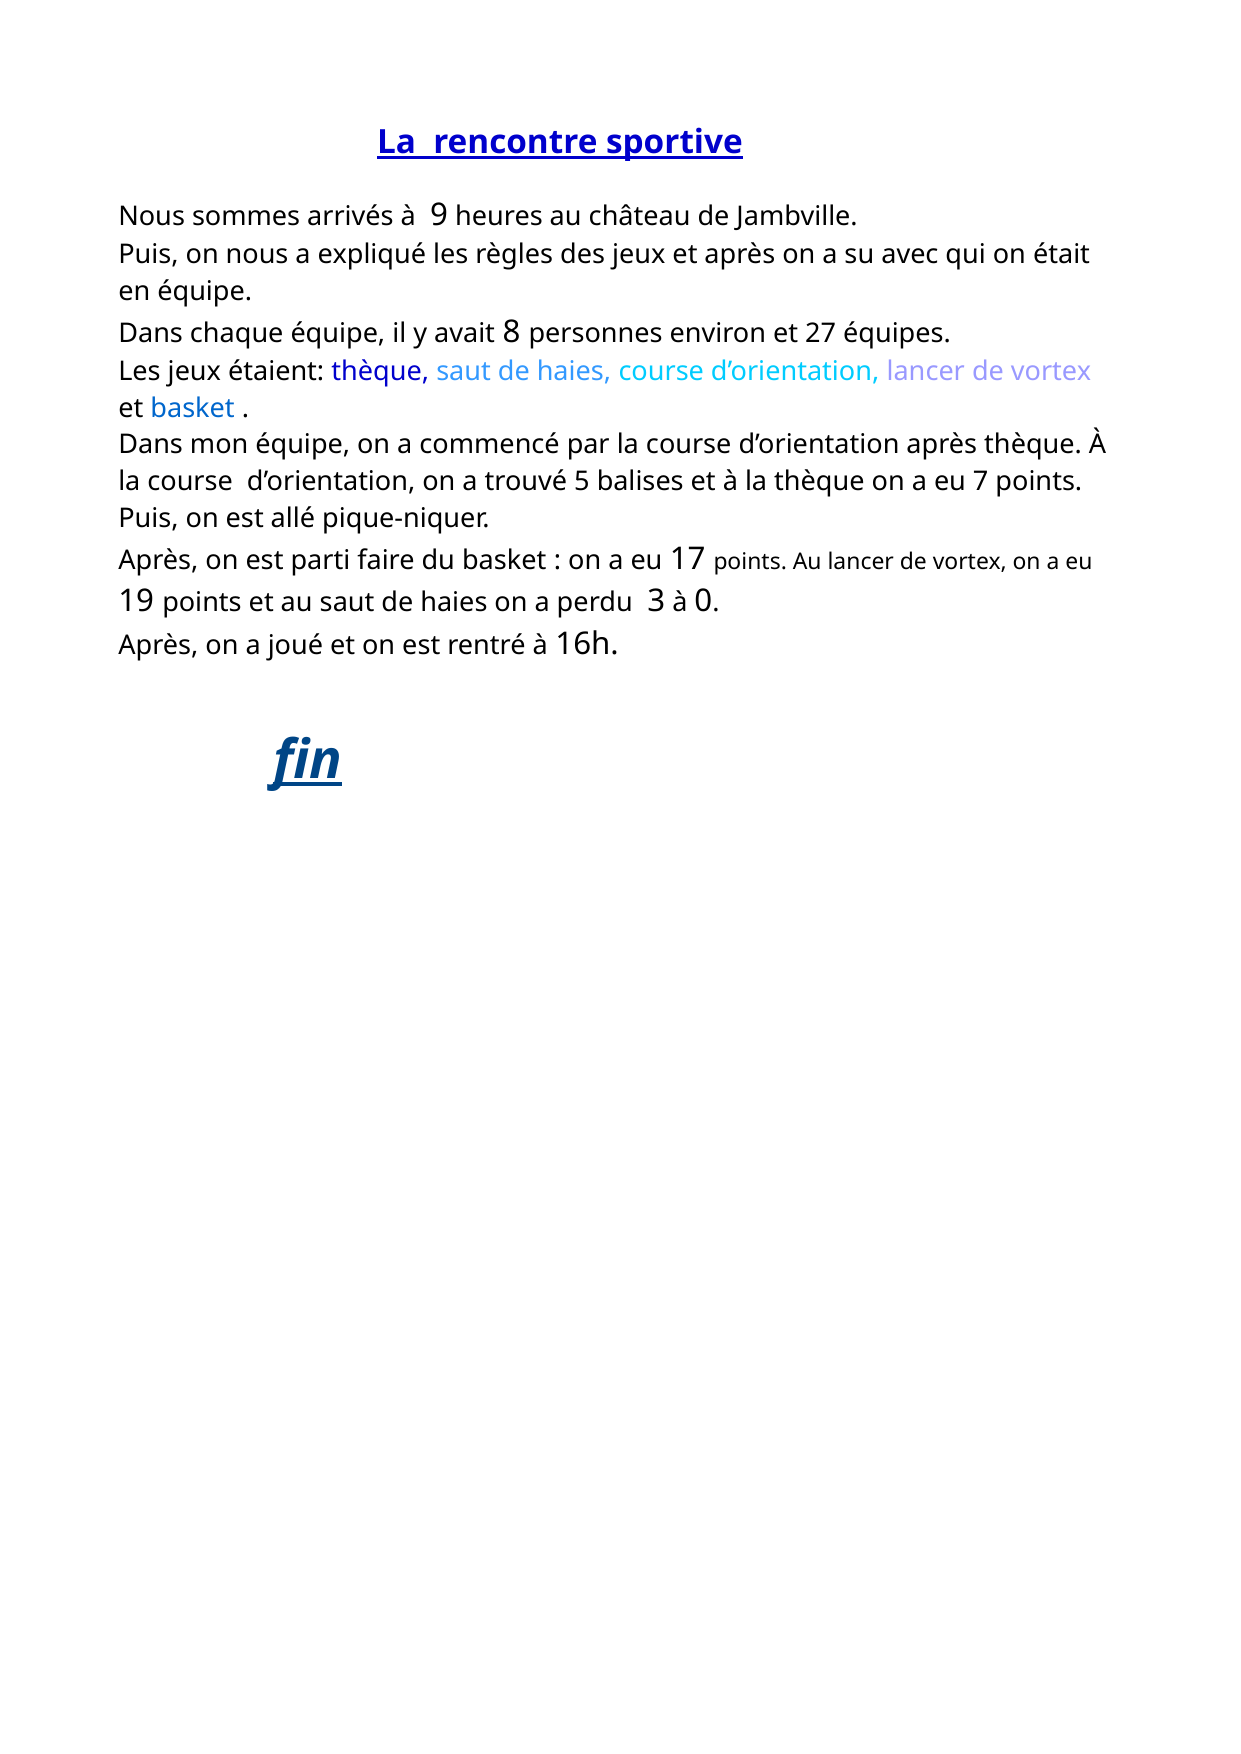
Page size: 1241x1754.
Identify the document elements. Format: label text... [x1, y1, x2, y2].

text La rencontre sportive [118, 118, 1122, 163]
text fin [118, 720, 1122, 794]
text Nous sommes arrivés à 9 heures au château de Jambville. [118, 192, 1122, 235]
text Dans mon équipe, on a commencé par la course d’orientation après thèque. À la course d’orientation, on a trouvé 5 balises et à la thèque on a eu 7 points. [118, 425, 1122, 499]
text Puis, on est allé pique-niquer. [118, 499, 1122, 536]
text Après, on est parti faire du basket : on a eu 17 points. Au lancer de vortex, on a eu 19 points et au saut de haies on a perdu 3 à 0. [118, 536, 1122, 621]
text Après, on a joué et on est rentré à 16h. [118, 621, 1122, 663]
text Dans chaque équipe, il y avait 8 personnes environ et 27 équipes. [118, 309, 1122, 351]
text Les jeux étaient: thèque, saut de haies, course d’orientation, lancer de vortex et basket . [118, 351, 1122, 425]
text Puis, on nous a expliqué les règles des jeux et après on a su avec qui on était en équipe. [118, 235, 1122, 309]
